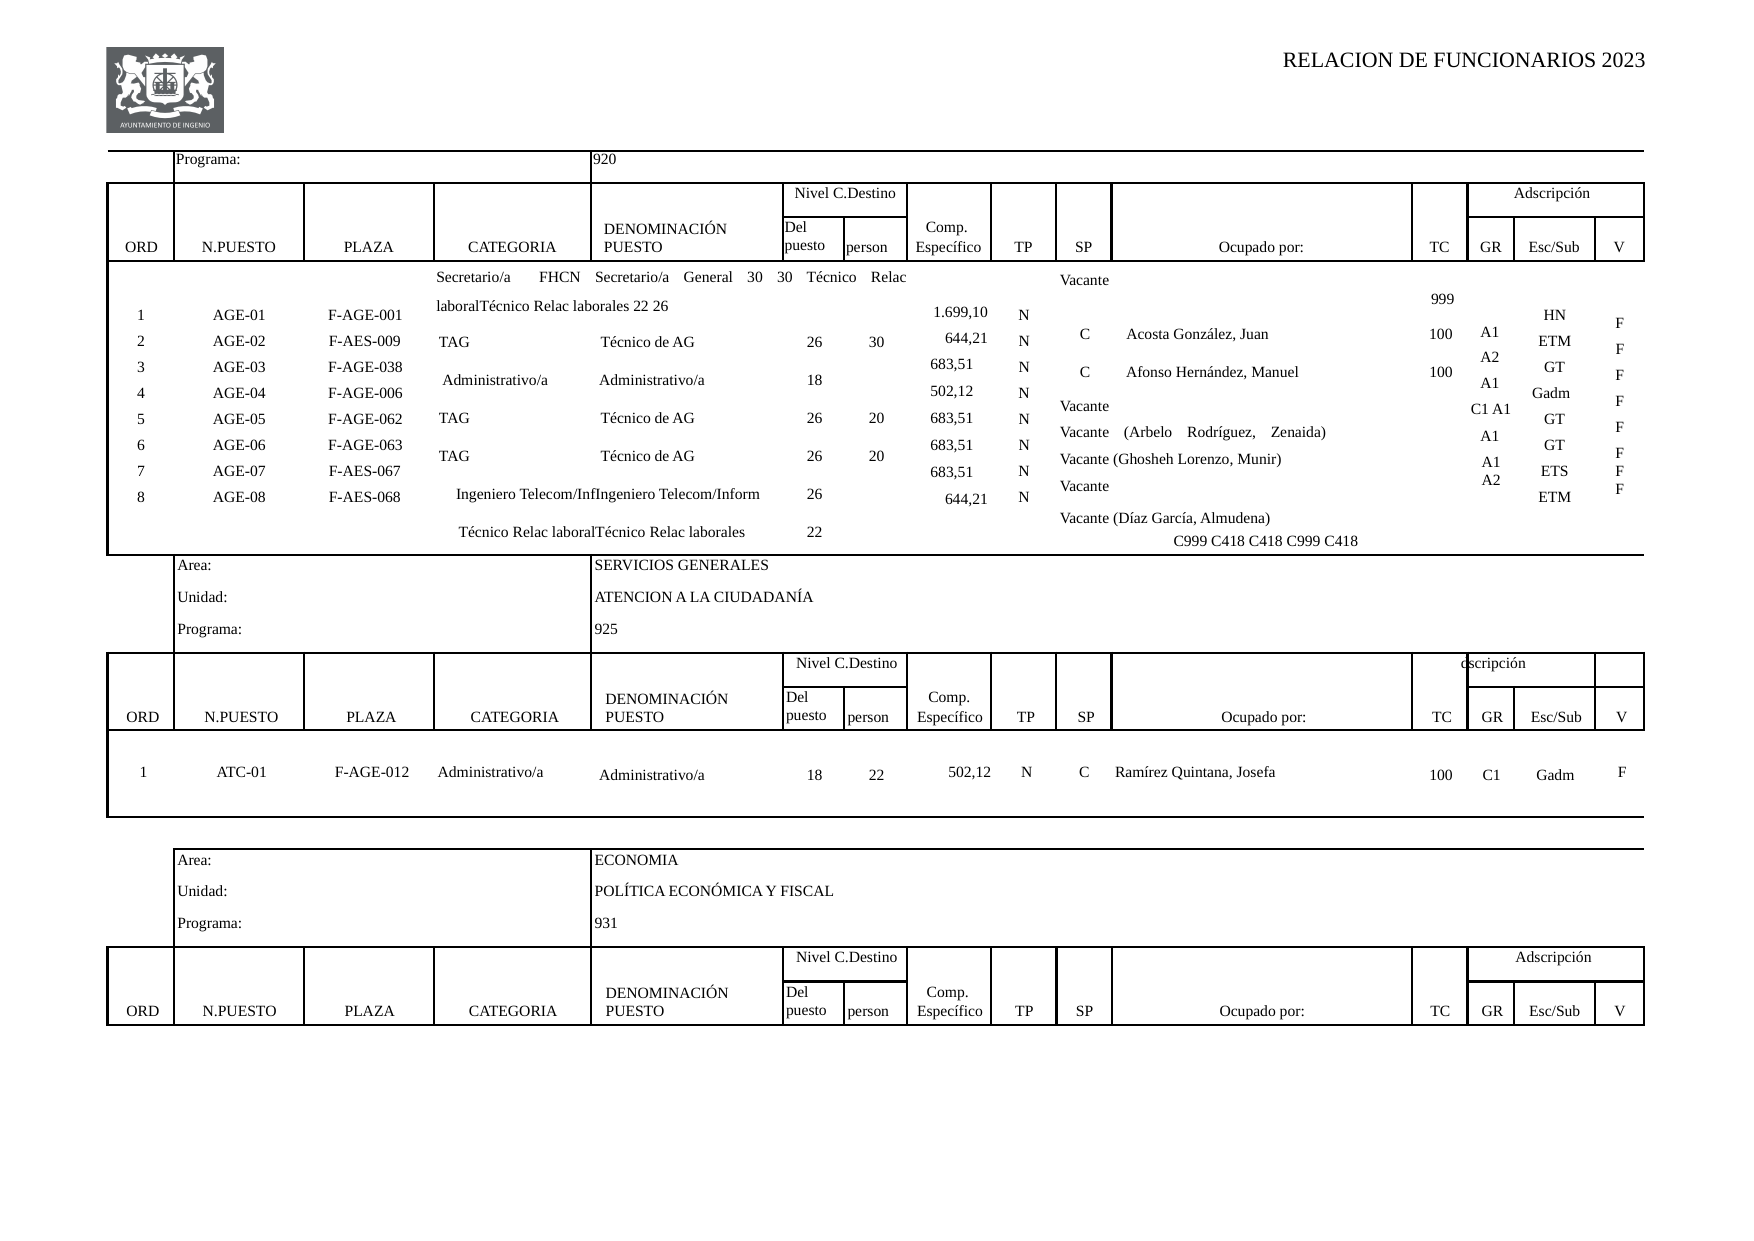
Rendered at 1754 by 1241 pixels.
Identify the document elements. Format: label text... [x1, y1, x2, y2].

table_cell SP [1057, 654, 1110, 729]
table_cell Esc/Sub [1515, 983, 1594, 1024]
table_cell 502,12 [907, 731, 991, 816]
table_cell Nivel C.Destino [784, 948, 906, 980]
table_cell [1469, 184, 1514, 216]
table_cell person [845, 688, 906, 729]
table_cell [304, 620, 434, 652]
table_cell Nivel C.Destino [784, 654, 906, 686]
table_cell 999 C Acosta González, Juan 100 C Afonso Hernández, Manuel 100 C999 C418 C418 C999 C418 [1056, 262, 1467, 554]
table_cell ORD [109, 184, 173, 259]
table_cell SERVICIOS GENERALES [592, 556, 907, 588]
table_cell N.PUESTO [175, 184, 303, 259]
table_header [1468, 850, 1514, 882]
table_cell [304, 914, 434, 946]
table_cell PLAZA [305, 184, 433, 259]
table_header ECONOMIA [592, 850, 907, 882]
table_cell Secretario/a FHCN Secretario/a General 30 30 Técnico Relac laboralTécnico Relac laborales 22 26 TAG Técnico de AG 26 30 Administrativo/a Administrativo/a 18 TAG Técnico de AG 26 20 TAG Técnico de AG 26 20 Ingeniero Telecom/InfIngeniero Telecom/Inform 26 Técnico Relac laboralTécnico Relac laborales 22 [434, 262, 907, 554]
table_cell [108, 914, 173, 946]
table_cell N N N N N N N N [991, 262, 1056, 554]
table_cell Ocupado por: [1113, 948, 1411, 1024]
table_cell [1514, 152, 1595, 182]
table_cell N.PUESTO [175, 948, 303, 1024]
table_cell [434, 620, 590, 652]
table_header [1056, 850, 1112, 882]
table_cell ATC-01 [174, 731, 304, 816]
table_cell [1468, 882, 1514, 914]
table_cell Del puesto [784, 218, 843, 259]
table_header [1112, 850, 1412, 882]
table_header Vacante Vacante (Arbelo Rodríguez, Zenaida) Vacante (Ghosheh Lorenzo, Munir) Vacante [1056, 392, 1357, 504]
table_cell Programa: [175, 914, 304, 946]
table_cell Unidad: [175, 882, 304, 914]
table_cell [991, 914, 1056, 946]
table_cell [108, 152, 173, 182]
table_cell [1595, 914, 1644, 946]
table_cell V [1596, 983, 1643, 1024]
table_cell Ocupado por: [1113, 184, 1411, 259]
table_cell Adscripción [1514, 948, 1595, 980]
table_cell GR [1469, 218, 1513, 259]
table_cell CATEGORIA [435, 948, 590, 1024]
table_cell Programa: [175, 152, 304, 182]
table_cell [1112, 882, 1412, 914]
table_cell Ramírez Quintana, Josefa [1111, 731, 1412, 816]
table_cell 1.699,10 644,21 683,51 502,12 683,51 683,51 683,51 644,21 [907, 262, 991, 554]
table_cell DENOMINACIÓN PUESTO [592, 948, 782, 1024]
table_cell Adscripción [1514, 184, 1595, 216]
table_cell Comp. Específico [908, 184, 990, 259]
table_cell [1111, 588, 1412, 620]
table_cell F [1595, 731, 1644, 816]
table_cell [1412, 914, 1467, 946]
table_cell Comp. Específico [908, 654, 990, 729]
table_cell [991, 882, 1056, 914]
table_cell [1514, 914, 1595, 946]
table_cell [304, 588, 434, 620]
table_cell TP [992, 184, 1055, 259]
table_cell Del puesto [784, 983, 843, 1024]
table_header Vacante [1056, 262, 1357, 290]
table_cell AGE-01 AGE-02 AGE-03 AGE-04 AGE-05 AGE-06 AGE-07 AGE-08 [174, 262, 304, 554]
table_cell [434, 152, 590, 182]
table_cell [1111, 556, 1412, 588]
table_cell Area: [175, 556, 304, 588]
table_cell [108, 588, 173, 620]
table_cell V [1596, 218, 1643, 259]
table_cell TP [992, 654, 1055, 729]
table_cell 1 [109, 731, 174, 816]
table_cell [1112, 914, 1412, 946]
table_header [907, 850, 991, 882]
table_cell [1056, 914, 1112, 946]
table_cell [1056, 556, 1111, 588]
table_cell [304, 152, 434, 182]
table_cell Esc/Sub [1515, 218, 1594, 259]
table_cell [907, 914, 991, 946]
table_cell Nivel C.Destino [784, 184, 906, 216]
table_cell 920 [592, 152, 907, 182]
table_cell [434, 556, 590, 588]
table_header [1514, 850, 1595, 882]
table_cell [1595, 620, 1644, 652]
table_cell [108, 882, 173, 914]
table_cell [991, 588, 1056, 620]
table_cell TC [1413, 948, 1466, 1024]
table_cell [1595, 556, 1644, 588]
table_cell Vacante (Díaz García, Almudena) [1056, 504, 1357, 532]
table_cell 925 [592, 620, 907, 652]
table_cell F-AGE-012 [304, 731, 434, 816]
table_cell [1412, 882, 1467, 914]
table_cell POLÍTICA ECONÓMICA Y FISCAL [592, 882, 907, 914]
table_header [434, 850, 590, 882]
table_cell GR [1469, 983, 1513, 1024]
table_cell 100 C1 Gadm [1412, 731, 1595, 816]
table_cell [991, 556, 1056, 588]
table_cell [1595, 184, 1643, 216]
table_cell [1595, 882, 1644, 914]
table_cell CATEGORIA [435, 184, 590, 259]
table_cell A1 A2 A1 C1 A1 A1 A1 A2 [1468, 262, 1514, 554]
table_cell Del puesto [784, 688, 843, 729]
table_cell HN ETM GT Gadm GT GT ETS ETM [1514, 262, 1595, 554]
table_cell N [991, 731, 1056, 816]
table_cell Administrativo/a [434, 731, 591, 816]
table_cell [1056, 152, 1467, 182]
table_cell [1412, 620, 1595, 652]
table_cell [108, 620, 173, 652]
table_cell [1111, 620, 1412, 652]
table_cell [907, 882, 991, 914]
table_cell person [845, 983, 906, 1024]
table_cell PLAZA [305, 948, 433, 1024]
table_cell person [845, 218, 906, 259]
table_cell [907, 588, 991, 620]
table_cell Administrativo/a 18 22 [591, 731, 907, 816]
table_cell TC [1413, 654, 1466, 729]
table_cell CATEGORIA [435, 654, 590, 729]
table_cell [1056, 588, 1111, 620]
table_cell ORD [109, 948, 173, 1024]
table_cell V [1596, 688, 1643, 729]
table_header Area: [175, 850, 304, 882]
table_cell ORD [109, 654, 173, 729]
table_cell [434, 588, 590, 620]
table_cell [907, 152, 991, 182]
table_header [991, 850, 1056, 882]
table_cell SP [1057, 184, 1110, 259]
table_cell DENOMINACIÓN PUESTO [592, 654, 782, 729]
table_cell C [1056, 731, 1111, 816]
table_cell Unidad: [175, 588, 304, 620]
table_header [304, 850, 434, 882]
table_cell [108, 556, 173, 588]
table_cell 1 2 3 4 5 6 7 8 [109, 262, 174, 554]
table_cell [907, 556, 991, 588]
table_cell [1468, 152, 1514, 182]
table_cell GR [1469, 688, 1513, 729]
table_cell [1412, 588, 1595, 620]
table_cell [1595, 588, 1644, 620]
table_cell [991, 152, 1056, 182]
table_cell DENOMINACIÓN PUESTO [592, 184, 782, 259]
table_cell [1595, 948, 1643, 980]
table_header [108, 848, 173, 882]
table_cell [434, 914, 590, 946]
table_cell [1596, 654, 1643, 686]
table_cell F F F F F F F F [1595, 262, 1644, 554]
table_cell [907, 620, 991, 652]
table_header [1412, 850, 1467, 882]
table_cell [304, 556, 434, 588]
table_cell [991, 620, 1056, 652]
table_cell [434, 882, 590, 914]
table_cell [1514, 882, 1595, 914]
table_cell [1056, 620, 1111, 652]
table_cell 931 [592, 914, 907, 946]
table_cell [1469, 948, 1514, 980]
table_cell [1056, 882, 1112, 914]
table_cell Programa: [175, 620, 304, 652]
table_cell N.PUESTO [175, 654, 303, 729]
table_cell TP [992, 948, 1055, 1024]
table_header [1595, 850, 1644, 882]
table_cell Comp. Específico [908, 948, 990, 1024]
table_cell Esc/Sub [1515, 688, 1594, 729]
table_cell [1468, 914, 1514, 946]
table_cell [304, 882, 434, 914]
table_cell dscripción [1469, 654, 1594, 686]
table_cell [1412, 556, 1595, 588]
table_cell SP [1058, 948, 1111, 1024]
table_cell TC [1413, 184, 1466, 259]
table_cell F-AGE-001 F-AES-009 F-AGE-038 F-AGE-006 F-AGE-062 F-AGE-063 F-AES-067 F-AES-068 [304, 262, 434, 554]
table_cell ATENCION A LA CIUDADANÍA [592, 588, 907, 620]
table_cell Ocupado por: [1113, 654, 1411, 729]
table_cell [1595, 152, 1644, 182]
table_cell PLAZA [305, 654, 433, 729]
